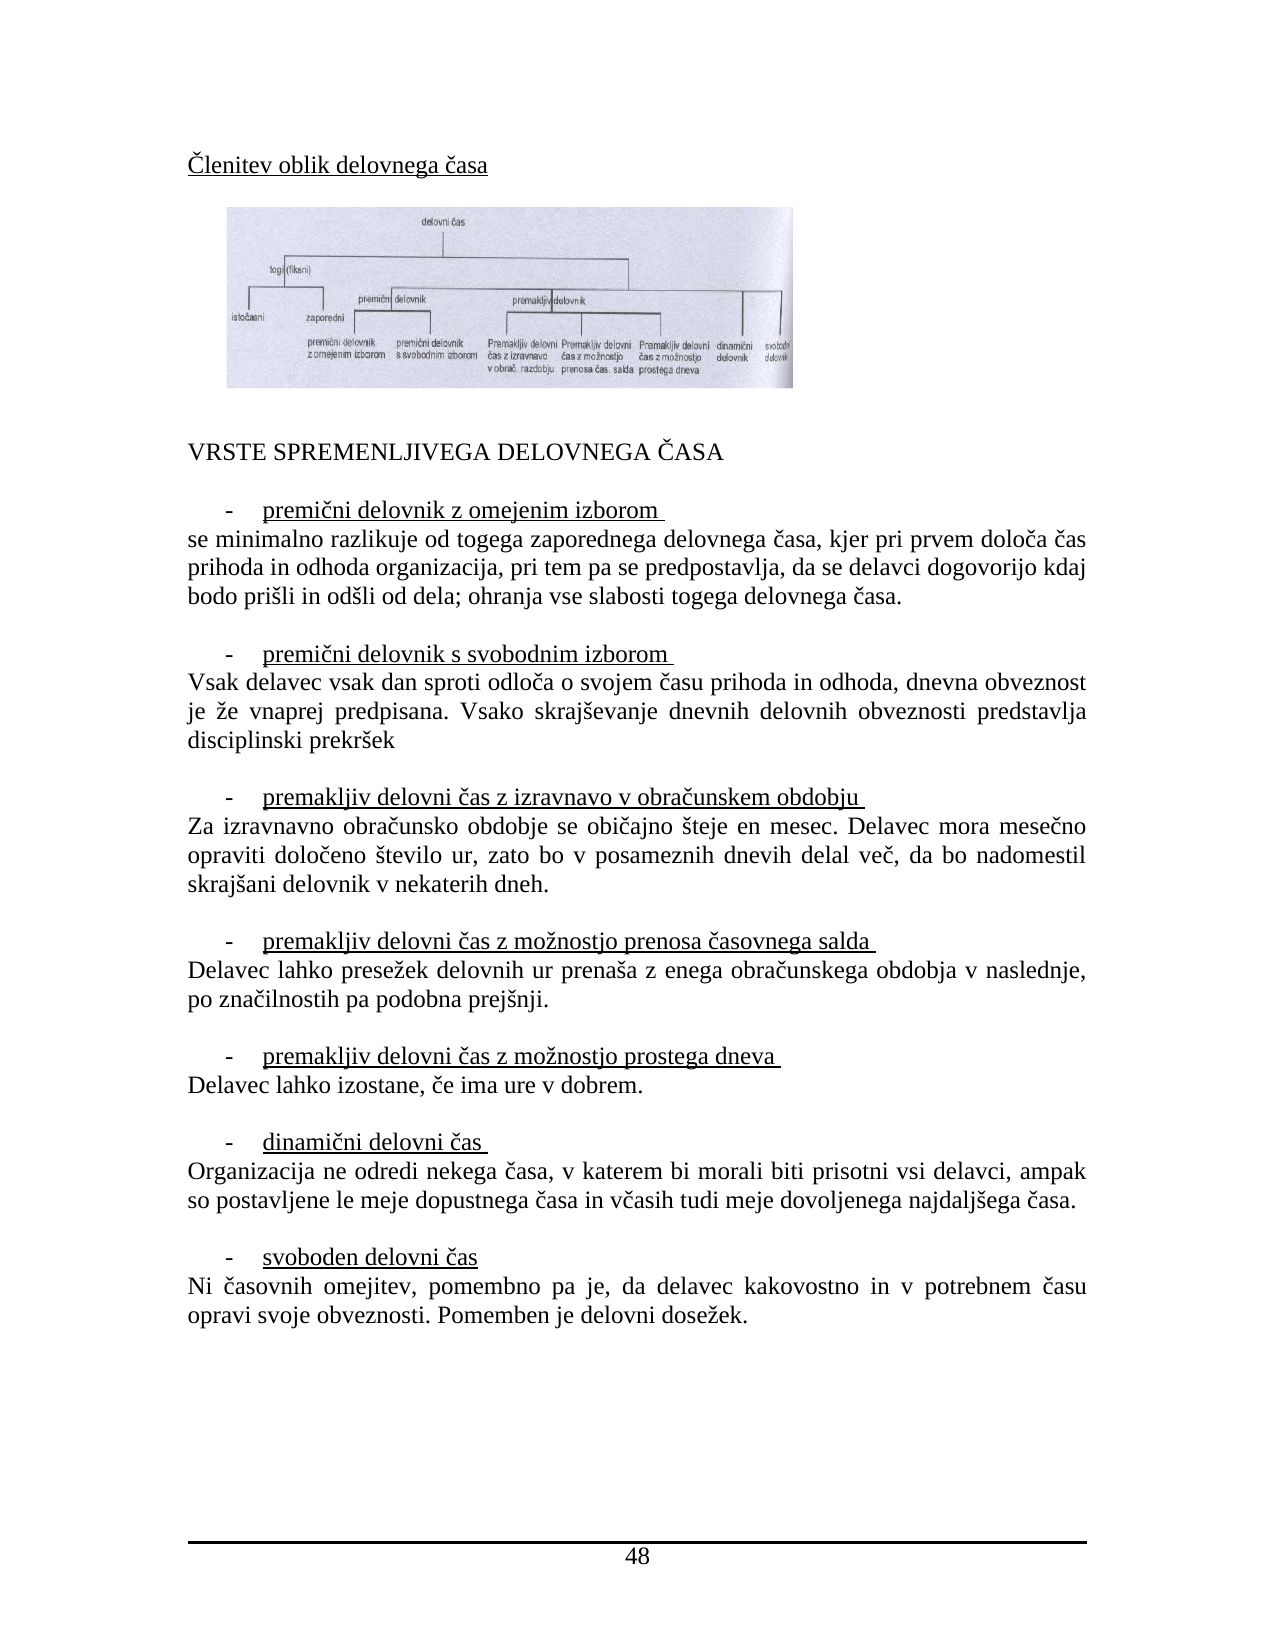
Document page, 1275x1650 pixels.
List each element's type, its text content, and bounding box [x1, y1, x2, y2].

text Členitev oblik delovnega časa [187, 150, 1087, 179]
list premakljiv delovni čas z izravnavo v obračunskem obdobju [225, 782, 1087, 811]
text Za izravnavno obračunsko obdobje se običajno šteje en mesec. Delavec mora mesečno opraviti določeno število ur, zato bo v posameznih dnevih delal več, da bo nadomestil skrajšani delovnik v nekaterih dneh. [187, 811, 1087, 897]
list premakljiv delovni čas z možnostjo prostega dneva [225, 1041, 1087, 1070]
text Delavec lahko izostane, če ima ure v dobrem. [187, 1070, 1087, 1099]
text Delavec lahko presežek delovnih ur prenaša z enega obračunskega obdobja v naslednje, po značilnostih pa podobna prejšnji. [187, 955, 1087, 1012]
text Vsak delavec vsak dan sproti odloča o svojem času prihoda in odhoda, dnevna obveznost je že vnaprej predpisana. Vsako skrajševanje dnevnih delovnih obveznosti predstavlja disciplinski prekršek [187, 667, 1087, 754]
text VRSTE SPREMENLJIVEGA DELOVNEGA ČASA [187, 437, 1087, 466]
text Organizacija ne odredi nekega časa, v katerem bi morali biti prisotni vsi delavci, ampak so postavljene le meje dopustnega časa in včasih tudi meje dovoljenega najdaljšega časa. [187, 1156, 1087, 1214]
list premični delovnik s svobodnim izborom [225, 639, 1087, 667]
list svoboden delovni čas [225, 1242, 1087, 1271]
list dinamični delovni čas [225, 1127, 1087, 1156]
text Ni časovnih omejitev, pomembno pa je, da delavec kakovostno in v potrebnem času opravi svoje obveznosti. Pomemben je delovni dosežek. [187, 1271, 1087, 1329]
list premični delovnik z omejenim izborom [225, 495, 1087, 524]
list premakljiv delovni čas z možnostjo prenosa časovnega salda [225, 926, 1087, 955]
picture [226, 207, 289, 211]
text se minimalno razlikuje od togega zaporednega delovnega časa, kjer pri prvem določa čas prihoda in odhoda organizacija, pri tem pa se predpostavlja, da se delavci dogovorijo kdaj bodo prišli in odšli od dela; ohranja vse slabosti togega delovnega časa. [187, 524, 1087, 610]
